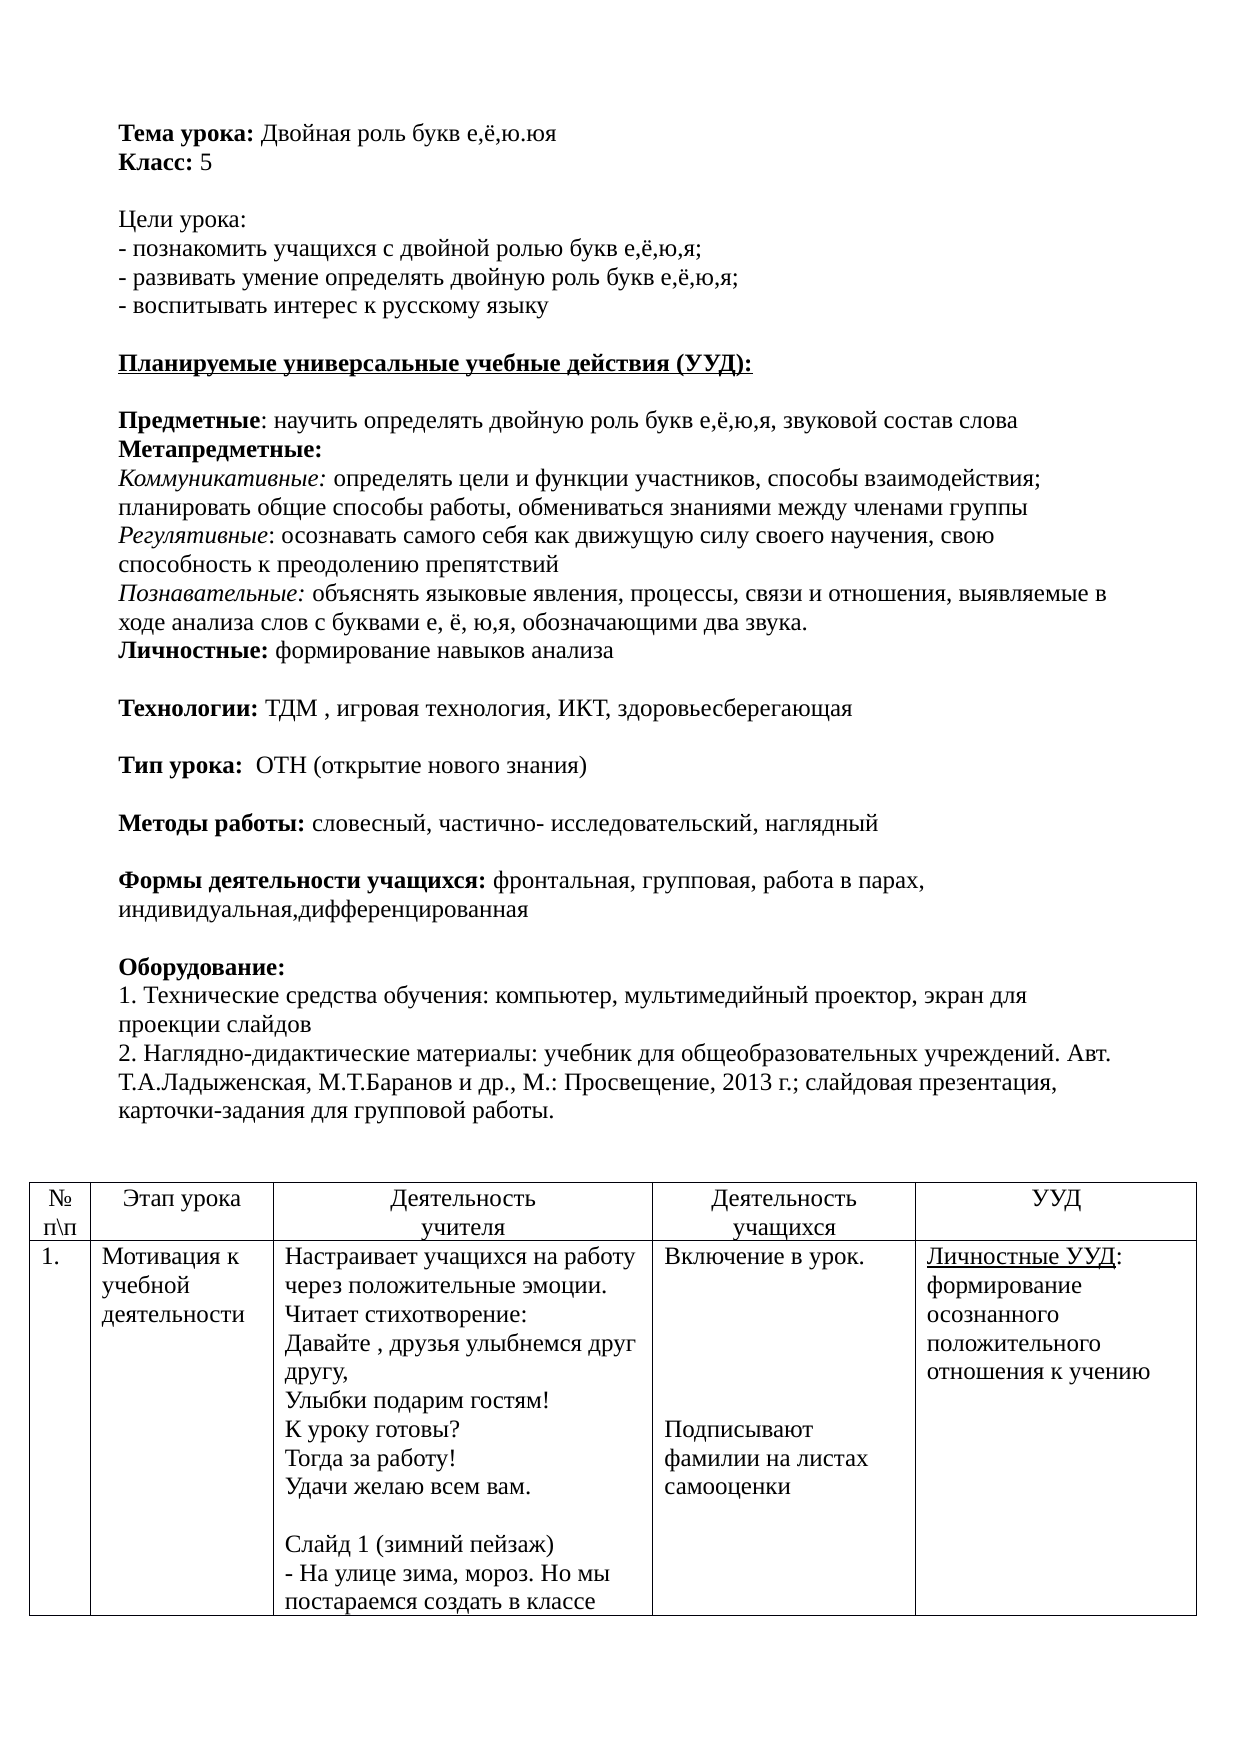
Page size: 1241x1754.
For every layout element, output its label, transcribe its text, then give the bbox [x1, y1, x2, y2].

text Формы деятельности учащихся: фронтальная, групповая, работа в парах, индивидуальная,дифференцированная [118, 866, 1122, 923]
table_header № п\п [30, 1183, 90, 1240]
table_header Деятельность учителя [274, 1183, 652, 1240]
text Технологии: ТДМ , игровая технология, ИКТ, здоровьесберегающая [118, 693, 1122, 722]
text Познавательные: объяснять языковые явления, процессы, связи и отношения, выявляемые в ходе анализа слов с буквами е, ё, ю,я, обозначающими два звука. [118, 578, 1122, 636]
table_cell Мотивация к учебной деятельности [91, 1241, 273, 1615]
table_header Деятельность учащихся [653, 1183, 915, 1240]
text Цели урока: [118, 204, 1122, 233]
table_cell Настраивает учащихся на работу через положительные эмоции. Читает стихотворение: Давайте , друзья улыбнемся друг другу, Улыбки подарим гостям! К уроку готовы? Тогда за работу! Удачи желаю всем вам. Слайд 1 (зимний пейзаж) - На улице зима, мороз. Но мы постараемся создать в классе [274, 1241, 652, 1615]
text Личностные: формирование навыков анализа [118, 636, 1122, 664]
text Методы работы: словесный, частично- исследовательский, наглядный [118, 808, 1122, 837]
text 1. Технические средства обучения: компьютер, мультимедийный проектор, экран для проекции слайдов [118, 981, 1122, 1038]
text - познакомить учащихся с двойной ролью букв е,ё,ю,я; [118, 233, 1122, 262]
table_cell Включение в урок. Подписывают фамилии на листах самооценки [653, 1241, 915, 1615]
table_cell 1. [30, 1241, 90, 1615]
table_header Этап урока [91, 1183, 273, 1240]
table_cell Личностные УУД: формирование осознанного положительного отношения к учению [916, 1241, 1196, 1615]
text - воспитывать интерес к русскому языку [118, 291, 1122, 319]
text Коммуникативные: определять цели и функции участников, способы взаимодействия; планировать общие способы работы, обмениваться знаниями между членами группы [118, 463, 1122, 521]
text Оборудование: [118, 952, 1122, 981]
text Предметные: научить определять двойную роль букв е,ё,ю,я, звуковой состав слова [118, 406, 1122, 434]
text 2. Наглядно-дидактические материалы: учебник для общеобразовательных учреждений. Авт. Т.А.Ладыженская, М.Т.Баранов и др., М.: Просвещение, 2013 г.; слайдовая презентация, карточки-задания для групповой работы. [118, 1038, 1122, 1124]
text Регулятивные: осознавать самого себя как движущую силу своего научения, свою способность к преодолению препятствий [118, 521, 1122, 578]
text - развивать умение определять двойную роль букв е,ё,ю,я; [118, 262, 1122, 291]
table_header УУД [916, 1183, 1196, 1240]
text Метапредметные: [118, 434, 1122, 463]
text Тип урока: ОТН (открытие нового знания) [118, 751, 1122, 779]
text Класс: 5 [118, 147, 1122, 176]
text Тема урока: Двойная роль букв е,ё,ю.юя [118, 118, 1122, 147]
text Планируемые универсальные учебные действия (УУД): [118, 348, 1122, 377]
